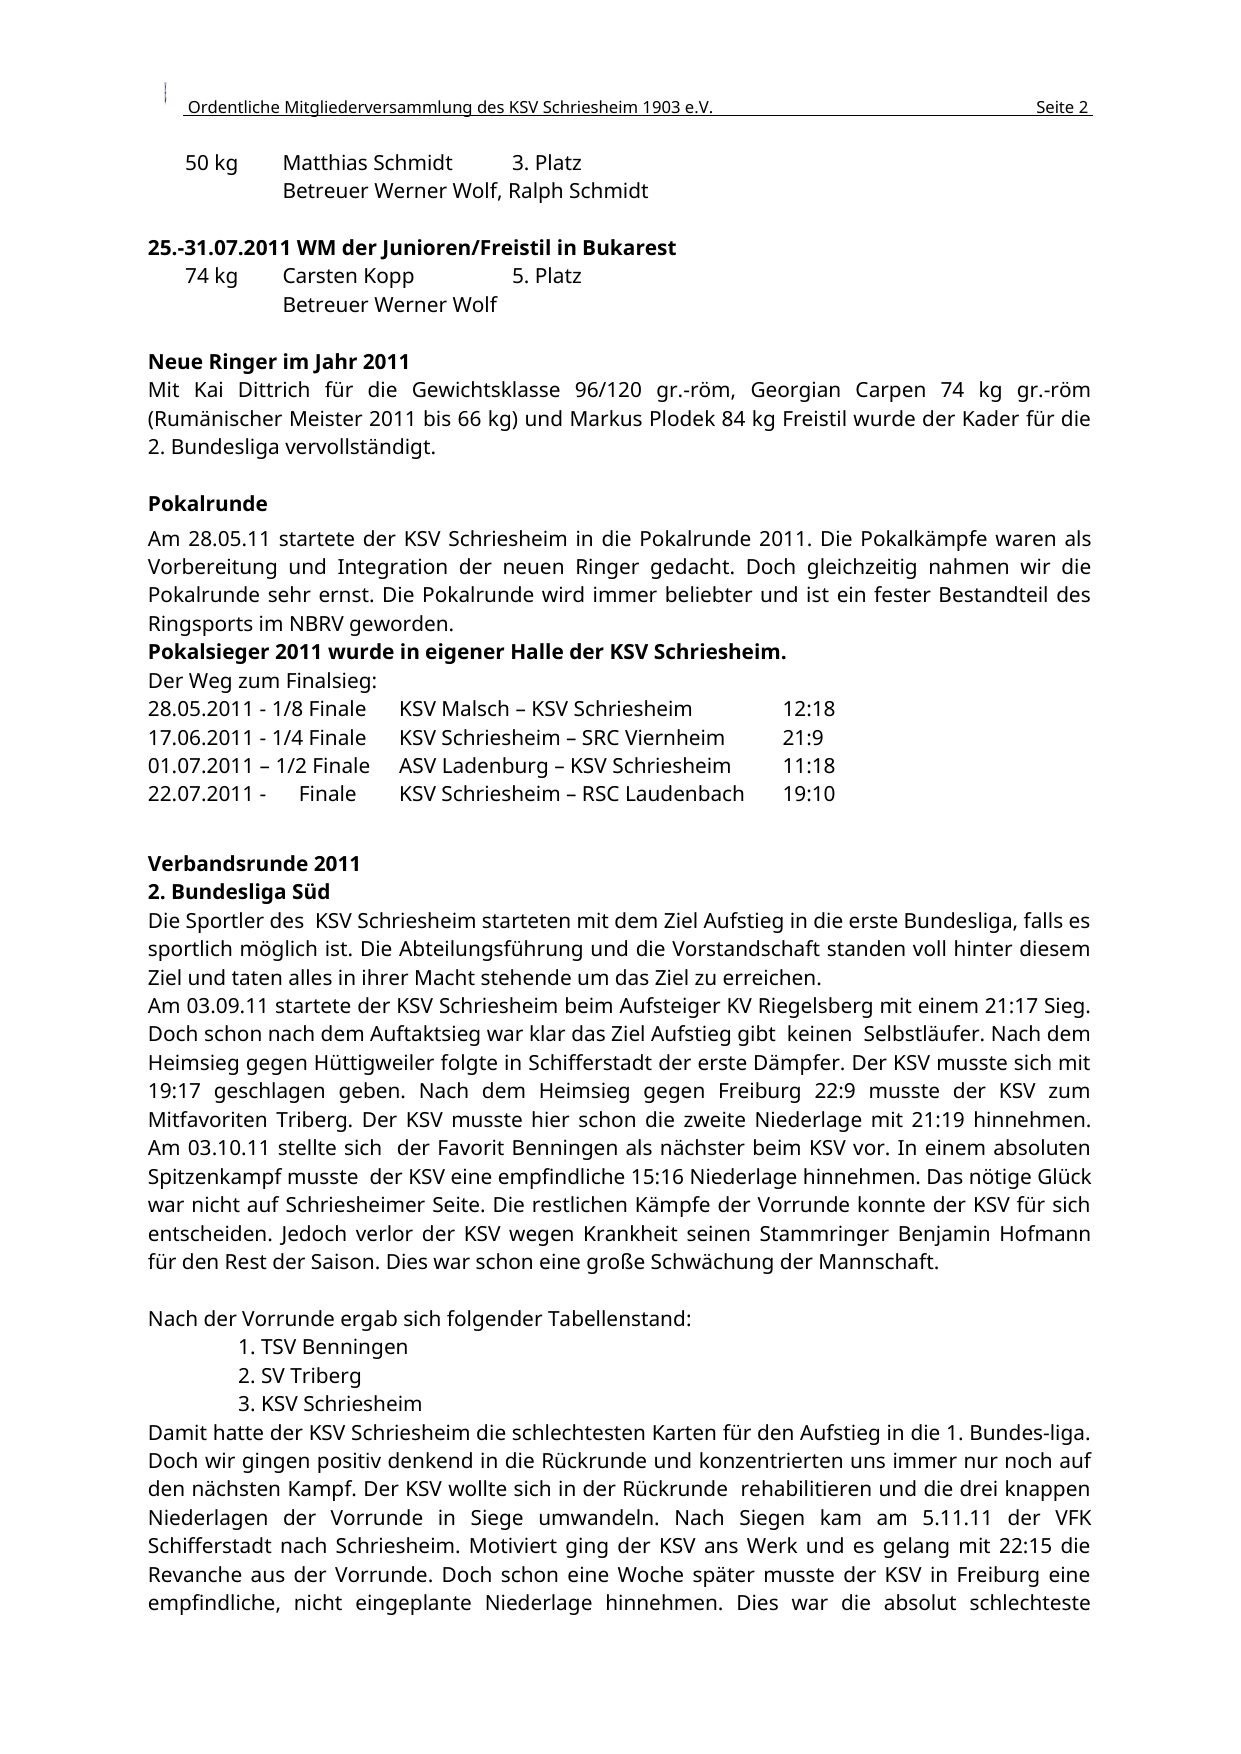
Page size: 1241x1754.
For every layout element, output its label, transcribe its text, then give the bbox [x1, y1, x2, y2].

text Am 28.05.11 startete der KSV Schriesheim in die Pokalrunde 2011. Die Pokalkämpfe waren als Vorbereitung und Integration der neuen Ringer gedacht. Doch gleichzeitig nahmen wir die Pokalrunde sehr ernst. Die Pokalrunde wird immer beliebter und ist ein fester Bestandteil des Ringsports im NBRV geworden. [148, 524, 1092, 637]
text 25.-31.07.2011 WM der Junioren/Freistil in Bukarest [148, 233, 1092, 261]
text Pokalsieger 2011 wurde in eigener Halle der KSV Schriesheim. [148, 637, 1092, 666]
text 74 kg Carsten Kopp 5. Platz [148, 261, 1092, 290]
text Damit hatte der KSV Schriesheim die schlechtesten Karten für den Aufstieg in die 1. Bundes-liga. Doch wir gingen positiv denkend in die Rückrunde und konzentrierten uns immer nur noch auf den nächsten Kampf. Der KSV wollte sich in der Rückrunde rehabilitieren und die drei knappen Niederlagen der Vorrunde in Siege umwandeln. Nach Siegen kam am 5.11.11 der VFK Schifferstadt nach Schriesheim. Motiviert ging der KSV ans Werk und es gelang mit 22:15 die Revanche aus der Vorrunde. Doch schon eine Woche später musste der KSV in Freiburg eine empfindliche, nicht eingeplante Niederlage hinnehmen. Dies war die absolut schlechteste [148, 1418, 1092, 1617]
text 22.07.2011 - Finale KSV Schriesheim – RSC Laudenbach 19:10 [148, 779, 1092, 808]
text Verbandsrunde 2011 [148, 849, 1092, 877]
text Betreuer Werner Wolf, Ralph Schmidt [148, 176, 1092, 204]
text Betreuer Werner Wolf [148, 290, 1092, 318]
text 1. TSV Benningen [238, 1332, 1092, 1361]
text Mit Kai Dittrich für die Gewichtsklasse 96/120 gr.-röm, Georgian Carpen 74 kg gr.-röm (Rumänischer Meister 2011 bis 66 kg) und Markus Plodek 84 kg Freistil wurde der Kader für die 2. Bundesliga vervollständigt. [148, 375, 1092, 461]
text 01.07.2011 – 1/2 Finale ASV Ladenburg – KSV Schriesheim 11:18 [148, 751, 1092, 779]
text 17.06.2011 - 1/4 Finale KSV Schriesheim – SRC Viernheim 21:9 [148, 723, 1092, 751]
text 3. KSV Schriesheim [238, 1389, 1092, 1418]
text 50 kg Matthias Schmidt 3. Platz [148, 148, 1092, 176]
text Am 03.09.11 startete der KSV Schriesheim beim Aufsteiger KV Riegelsberg mit einem 21:17 Sieg. Doch schon nach dem Auftaktsieg war klar das Ziel Aufstieg gibt keinen Selbstläufer. Nach dem Heimsieg gegen Hüttigweiler folgte in Schifferstadt der erste Dämpfer. Der KSV musste sich mit 19:17 geschlagen geben. Nach dem Heimsieg gegen Freiburg 22:9 musste der KSV zum Mitfavoriten Triberg. Der KSV musste hier schon die zweite Niederlage mit 21:19 hinnehmen. Am 03.10.11 stellte sich der Favorit Benningen als nächster beim KSV vor. In einem absoluten Spitzenkampf musste der KSV eine empfindliche 15:16 Niederlage hinnehmen. Das nötige Glück war nicht auf Schriesheimer Seite. Die restlichen Kämpfe der Vorrunde konnte der KSV für sich entscheiden. Jedoch verlor der KSV wegen Krankheit seinen Stammringer Benjamin Hofmann für den Rest der Saison. Dies war schon eine große Schwächung der Mannschaft. [148, 991, 1092, 1276]
text Pokalrunde [148, 489, 1092, 517]
text 28.05.2011 - 1/8 Finale KSV Malsch – KSV Schriesheim 12:18 [148, 694, 1092, 723]
text 2. SV Triberg [238, 1361, 1092, 1389]
text 2. Bundesliga Süd [148, 877, 1092, 906]
text Nach der Vorrunde ergab sich folgender Tabellenstand: [148, 1304, 1092, 1332]
text Neue Ringer im Jahr 2011 [148, 347, 1092, 375]
text Die Sportler des KSV Schriesheim starteten mit dem Ziel Aufstieg in die erste Bundesliga, falls es sportlich möglich ist. Die Abteilungsführung und die Vorstandschaft standen voll hinter diesem Ziel und taten alles in ihrer Macht stehende um das Ziel zu erreichen. [148, 906, 1092, 991]
text Der Weg zum Finalsieg: [148, 666, 1092, 694]
